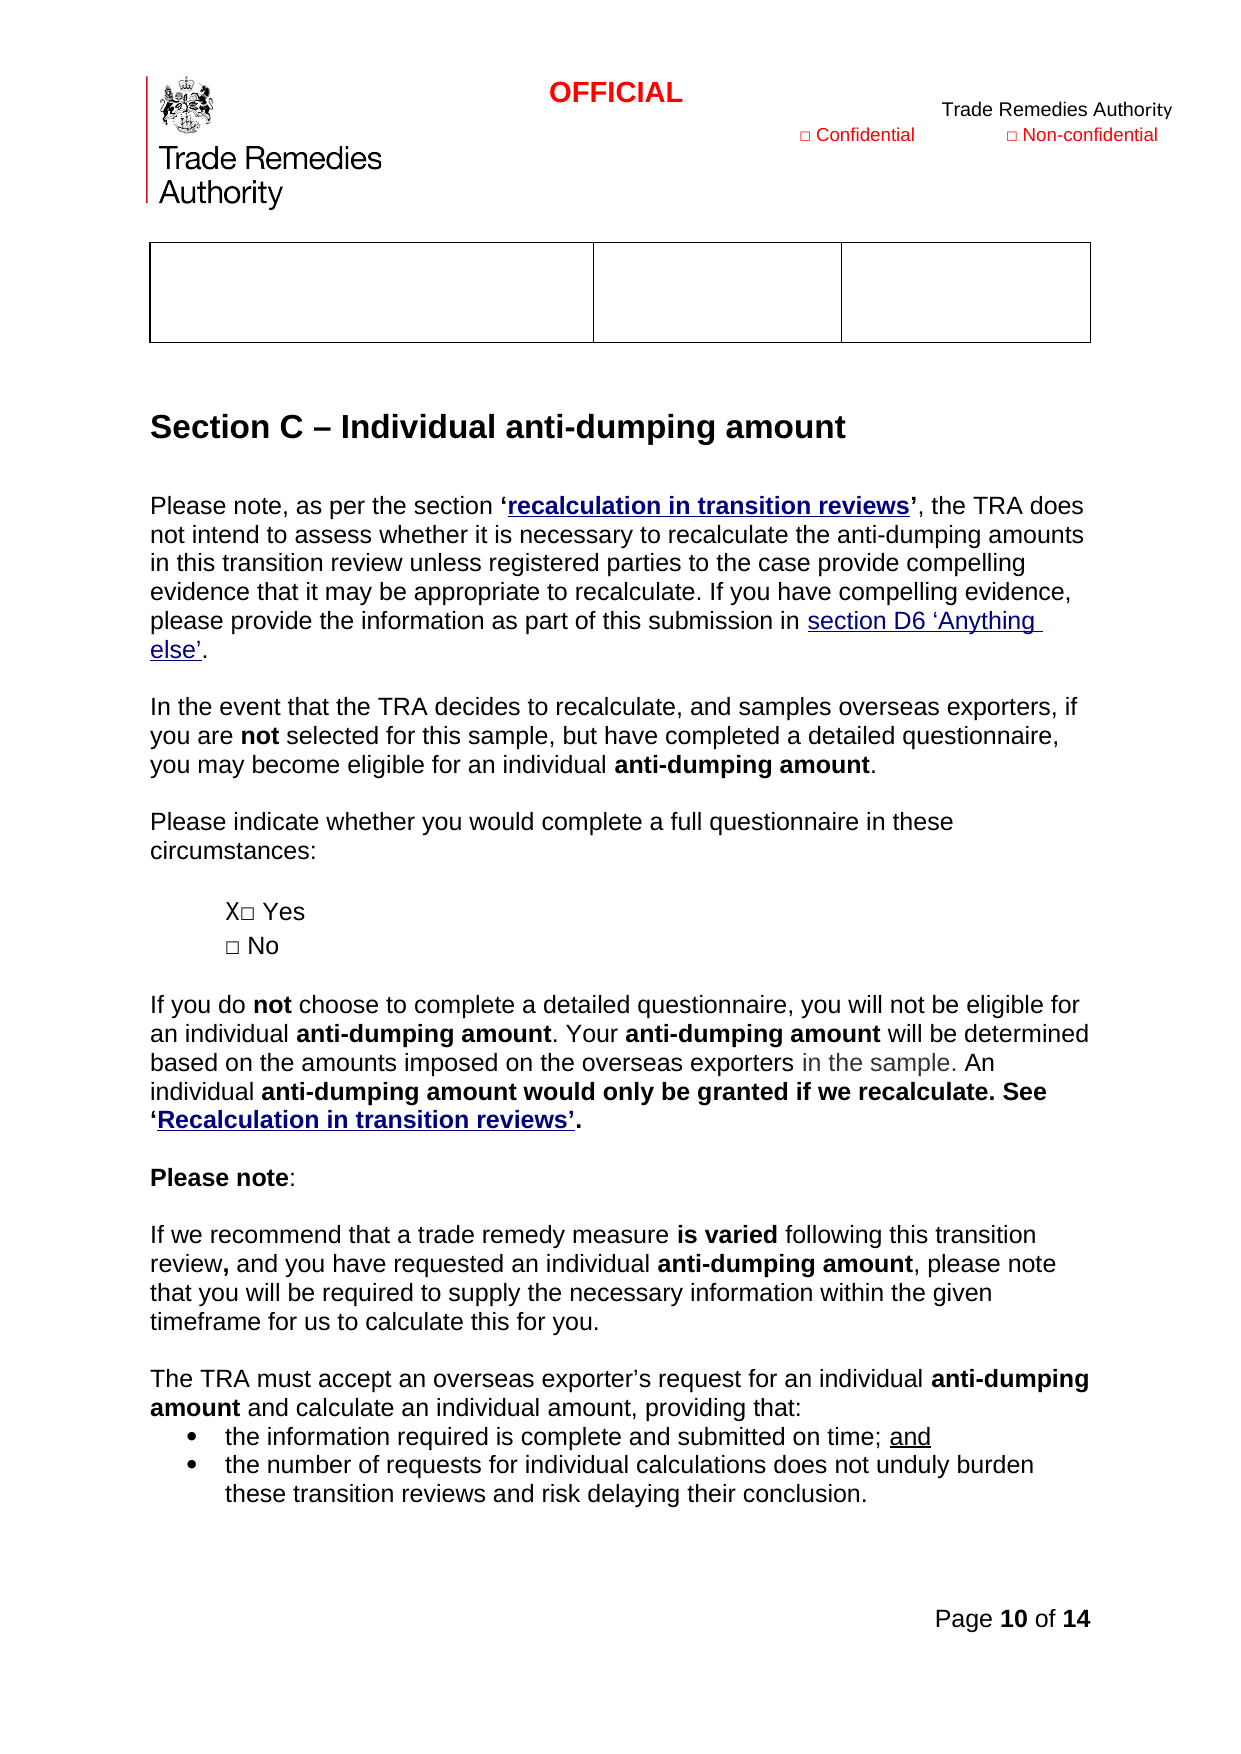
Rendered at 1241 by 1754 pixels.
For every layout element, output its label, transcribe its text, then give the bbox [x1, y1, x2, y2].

text ☐ No [225, 927, 1090, 962]
table_cell [842, 243, 1090, 342]
text X☐ Yes [225, 893, 1090, 927]
list the information required is complete and submitted on time; and [187, 1422, 1090, 1450]
text The TRA must accept an overseas exporter’s request for an individual anti-dumping amount and calculate an individual amount, providing that: [150, 1364, 1090, 1422]
text If we recommend that a trade remedy measure is varied following this transition review, and you have requested an individual anti-dumping amount, please note that you will be required to supply the necessary information within the given timeframe for us to calculate this for you. [150, 1220, 1090, 1335]
text In the event that the TRA decides to recalculate, and samples overseas exporters, if you are not selected for this sample, but have completed a detailed questionnaire, you may become eligible for an individual anti-dumping amount. [150, 692, 1090, 778]
table_cell [151, 243, 593, 342]
text If you do not choose to complete a detailed questionnaire, you will not be eligible for an individual anti-dumping amount. Your anti-dumping amount will be determined based on the amounts imposed on the overseas exporters in the sample. An individual anti-dumping amount would only be granted if we recalculate. See ‘Recalculation in transition reviews’. [150, 990, 1090, 1134]
table_cell [594, 243, 841, 342]
text Please note: [150, 1163, 1090, 1192]
text Please note, as per the section ‘recalculation in transition reviews’, the TRA does not intend to assess whether it is necessary to recalculate the anti-dumping amounts in this transition review unless registered parties to the case provide compelling evidence that it may be appropriate to recalculate. If you have compelling evidence, please provide the information as part of this submission in section D6 ‘Anything else’. [150, 491, 1090, 663]
list the number of requests for individual calculations does not unduly burden these transition reviews and risk delaying their conclusion. [187, 1450, 1090, 1508]
subtitle Section C – Individual anti-dumping amount [150, 407, 1090, 446]
text Please indicate whether you would complete a full questionnaire in these circumstances: [150, 807, 1090, 865]
